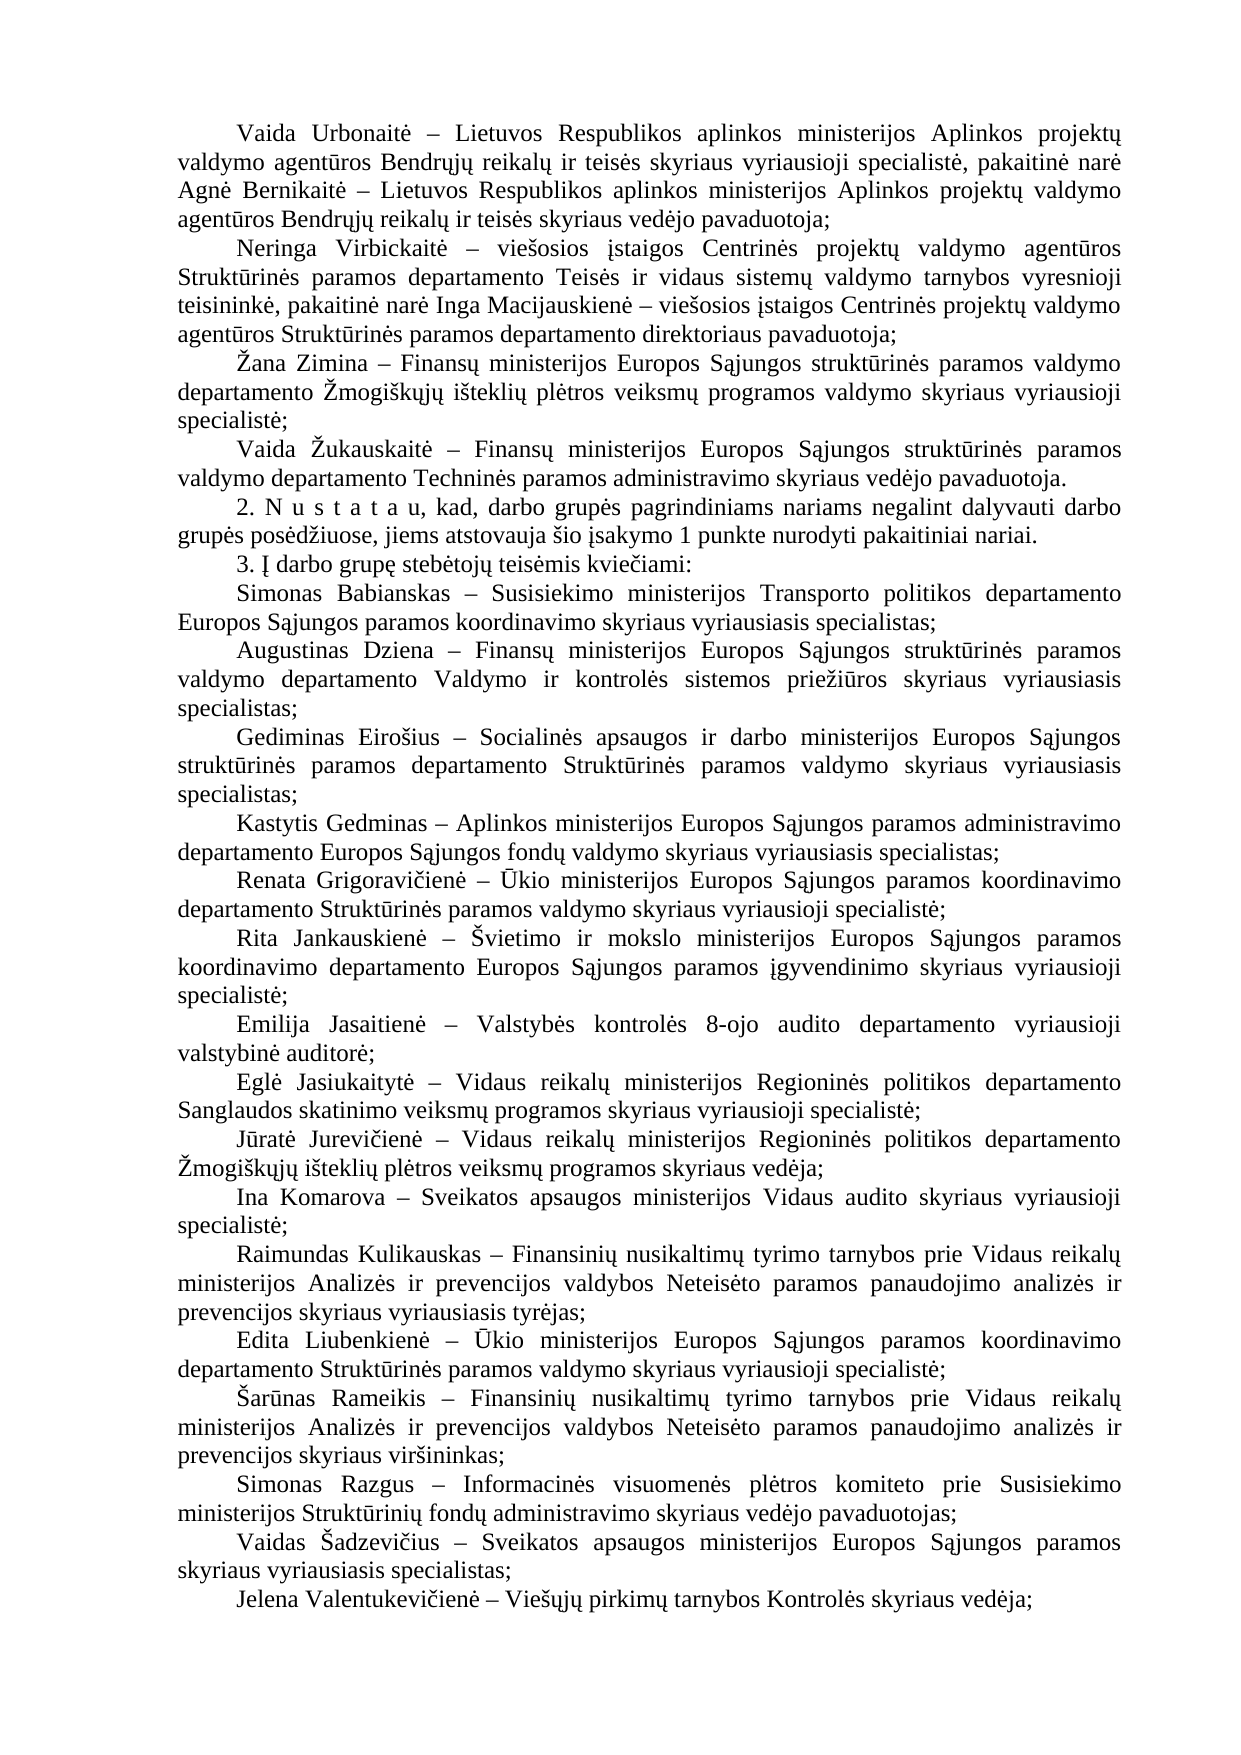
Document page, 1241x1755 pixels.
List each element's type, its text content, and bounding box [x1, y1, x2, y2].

text Renata Grigoravičienė – Ūkio ministerijos Europos Sąjungos paramos koordinavimo departamento Struktūrinės paramos valdymo skyriaus vyriausioji specialistė; [177, 866, 1122, 923]
text Žana Zimina – Finansų ministerijos Europos Sąjungos struktūrinės paramos valdymo departamento Žmogiškųjų išteklių plėtros veiksmų programos valdymo skyriaus vyriausioji specialistė; [177, 348, 1122, 434]
text Neringa Virbickaitė – viešosios įstaigos Centrinės projektų valdymo agentūros Struktūrinės paramos departamento Teisės ir vidaus sistemų valdymo tarnybos vyresnioji teisininkė, pakaitinė narė Inga Macijauskienė – viešosios įstaigos Centrinės projektų valdymo agentūros Struktūrinės paramos departamento direktoriaus pavaduotoja; [177, 233, 1122, 348]
text 2. N u s t a t a u, kad, darbo grupės pagrindiniams nariams negalint dalyvauti darbo grupės posėdžiuose, jiems atstovauja šio įsakymo 1 punkte nurodyti pakaitiniai nariai. [177, 492, 1122, 549]
text 3. Į darbo grupę stebėtojų teisėmis kviečiami: [177, 549, 1122, 578]
text Raimundas Kulikauskas – Finansinių nusikaltimų tyrimo tarnybos prie Vidaus reikalų ministerijos Analizės ir prevencijos valdybos Neteisėto paramos panaudojimo analizės ir prevencijos skyriaus vyriausiasis tyrėjas; [177, 1239, 1122, 1326]
text Eglė Jasiukaitytė – Vidaus reikalų ministerijos Regioninės politikos departamento Sanglaudos skatinimo veiksmų programos skyriaus vyriausioji specialistė; [177, 1067, 1122, 1124]
text Simonas Razgus – Informacinės visuomenės plėtros komiteto prie Susisiekimo ministerijos Struktūrinių fondų administravimo skyriaus vedėjo pavaduotojas; [177, 1469, 1122, 1527]
text Augustinas Dziena – Finansų ministerijos Europos Sąjungos struktūrinės paramos valdymo departamento Valdymo ir kontrolės sistemos priežiūros skyriaus vyriausiasis specialistas; [177, 636, 1122, 722]
text Vaidas Šadzevičius – Sveikatos apsaugos ministerijos Europos Sąjungos paramos skyriaus vyriausiasis specialistas; [177, 1527, 1122, 1584]
text Jelena Valentukevičienė – Viešųjų pirkimų tarnybos Kontrolės skyriaus vedėja; [177, 1584, 1122, 1613]
text Edita Liubenkienė – Ūkio ministerijos Europos Sąjungos paramos koordinavimo departamento Struktūrinės paramos valdymo skyriaus vyriausioji specialistė; [177, 1326, 1122, 1383]
text Rita Jankauskienė – Švietimo ir mokslo ministerijos Europos Sąjungos paramos koordinavimo departamento Europos Sąjungos paramos įgyvendinimo skyriaus vyriausioji specialistė; [177, 923, 1122, 1009]
text Šarūnas Rameikis – Finansinių nusikaltimų tyrimo tarnybos prie Vidaus reikalų ministerijos Analizės ir prevencijos valdybos Neteisėto paramos panaudojimo analizės ir prevencijos skyriaus viršininkas; [177, 1383, 1122, 1469]
text Ina Komarova – Sveikatos apsaugos ministerijos Vidaus audito skyriaus vyriausioji specialistė; [177, 1182, 1122, 1239]
text Simonas Babianskas – Susisiekimo ministerijos Transporto politikos departamento Europos Sąjungos paramos koordinavimo skyriaus vyriausiasis specialistas; [177, 578, 1122, 636]
text Vaida Urbonaitė – Lietuvos Respublikos aplinkos ministerijos Aplinkos projektų valdymo agentūros Bendrųjų reikalų ir teisės skyriaus vyriausioji specialistė, pakaitinė narė Agnė Bernikaitė – Lietuvos Respublikos aplinkos ministerijos Aplinkos projektų valdymo agentūros Bendrųjų reikalų ir teisės skyriaus vedėjo pavaduotoja; [177, 118, 1122, 233]
text Emilija Jasaitienė – Valstybės kontrolės 8-ojo audito departamento vyriausioji valstybinė auditorė; [177, 1009, 1122, 1067]
text Vaida Žukauskaitė – Finansų ministerijos Europos Sąjungos struktūrinės paramos valdymo departamento Techninės paramos administravimo skyriaus vedėjo pavaduotoja. [177, 434, 1122, 492]
text Kastytis Gedminas – Aplinkos ministerijos Europos Sąjungos paramos administravimo departamento Europos Sąjungos fondų valdymo skyriaus vyriausiasis specialistas; [177, 808, 1122, 866]
text Jūratė Jurevičienė – Vidaus reikalų ministerijos Regioninės politikos departamento Žmogiškųjų išteklių plėtros veiksmų programos skyriaus vedėja; [177, 1124, 1122, 1182]
text Gediminas Eirošius – Socialinės apsaugos ir darbo ministerijos Europos Sąjungos struktūrinės paramos departamento Struktūrinės paramos valdymo skyriaus vyriausiasis specialistas; [177, 722, 1122, 808]
